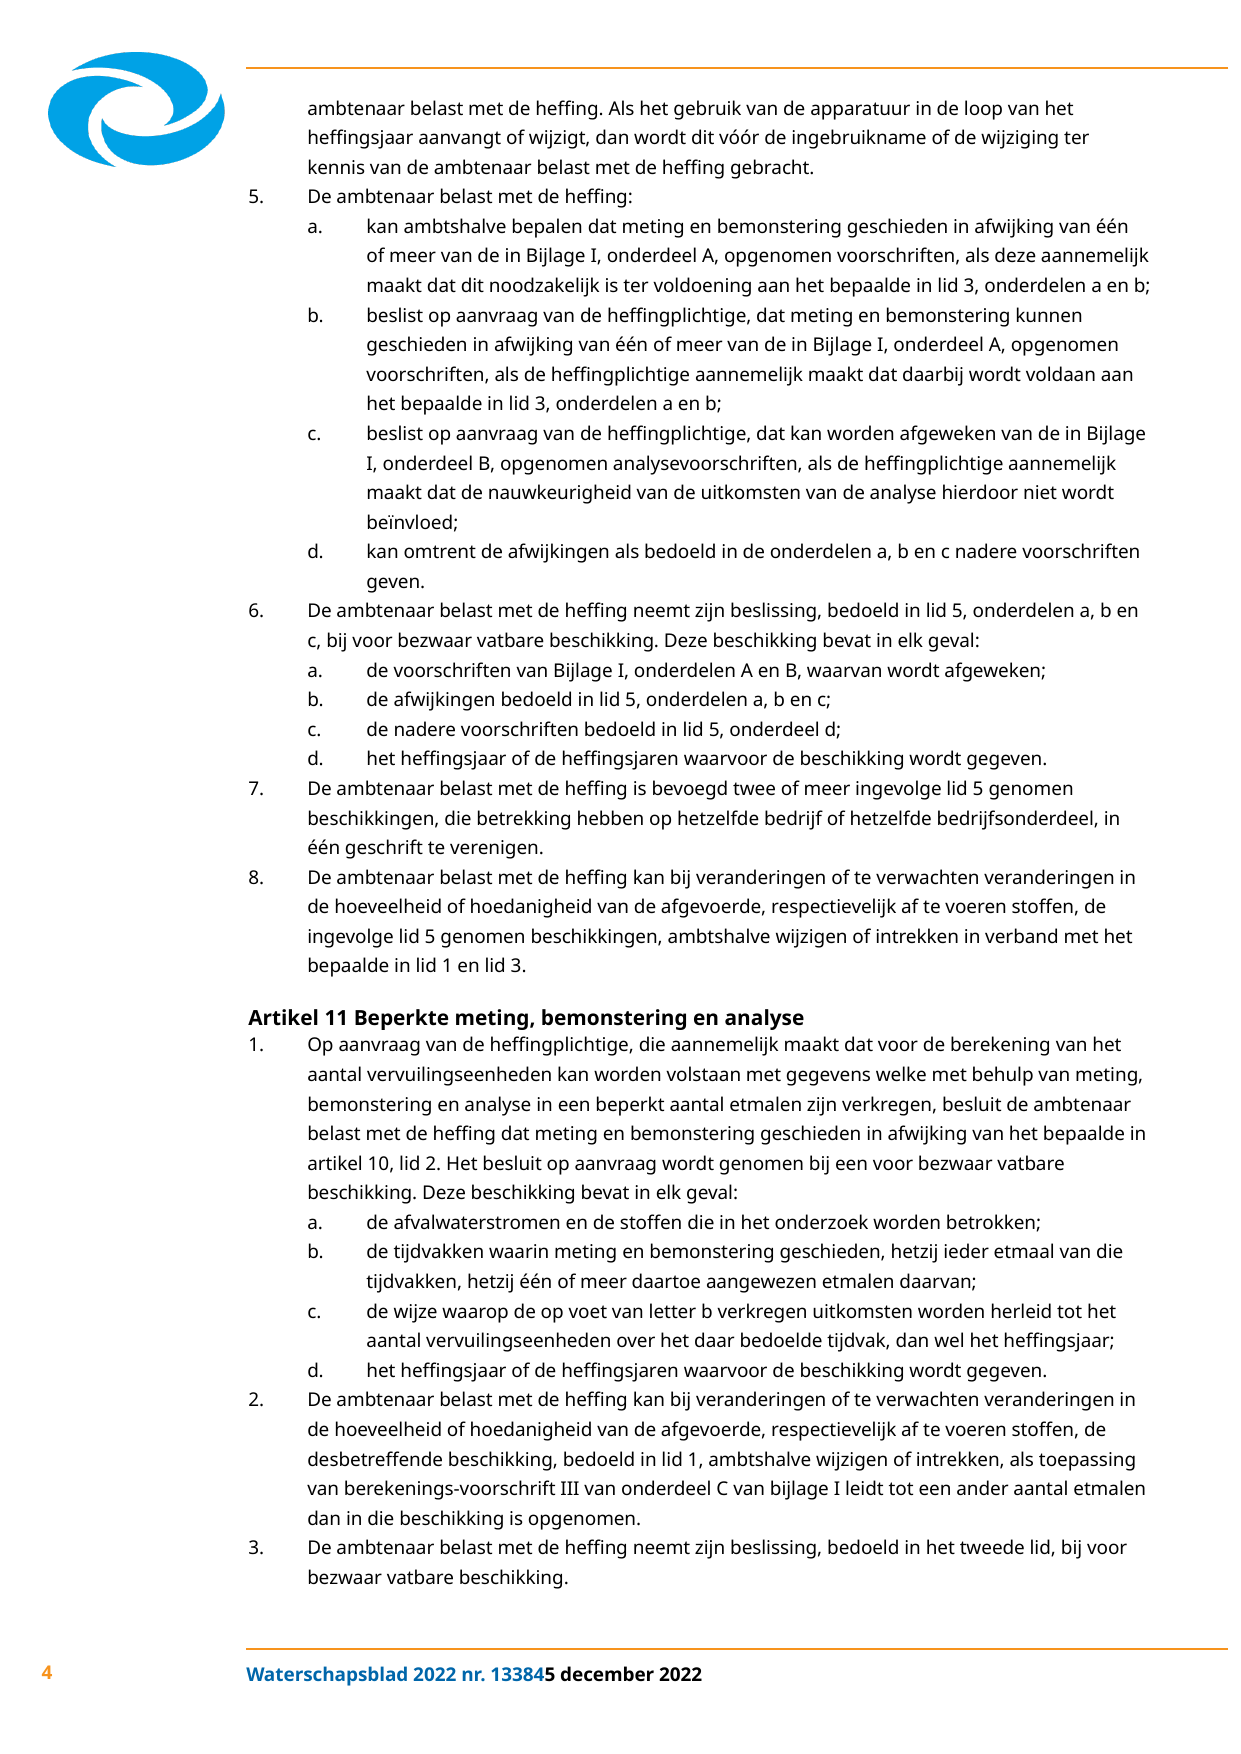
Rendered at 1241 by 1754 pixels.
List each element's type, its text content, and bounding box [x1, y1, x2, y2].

text Artikel 11 Beperkte meting, bemonstering en analyse [248, 1003, 1152, 1032]
list Op aanvraag van de heffingplichtige, die aannemelijk maakt dat voor de berekening van het aantal vervuilingseenheden kan worden volstaan met gegevens welke met behulp van meting, bemonstering en analyse in een beperkt aantal etmalen zijn verkregen, besluit de ambtenaar belast met de heffing dat meting en bemonstering geschieden in afwijking van het bepaalde in artikel 10, lid 2. Het besluit op aanvraag wordt genomen bij een voor bezwaar vatbare beschikking. Deze beschikking bevat in elk geval: [248, 1032, 1152, 1205]
list de nadere voorschriften bedoeld in lid 5, onderdeel d; [307, 716, 1152, 742]
list De ambtenaar belast met de heffing kan bij veranderingen of te verwachten veranderingen in de hoeveelheid of hoedanigheid van de afgevoerde, respectievelijk af te voeren stoffen, de ingevolge lid 5 genomen beschikkingen, ambtshalve wijzigen of intrekken in verband met het bepaalde in lid 1 en lid 3. [248, 864, 1152, 978]
picture [41, 47, 231, 172]
list De ambtenaar belast met de heffing: [248, 183, 1152, 209]
list de tijdvakken waarin meting en bemonstering geschieden, hetzij ieder etmaal van die tijdvakken, hetzij één of meer daartoe aangewezen etmalen daarvan; [307, 1239, 1152, 1294]
list De ambtenaar belast met de heffing neemt zijn beslissing, bedoeld in lid 5, onderdelen a, b en c, bij voor bezwaar vatbare beschikking. Deze beschikking bevat in elk geval: [248, 598, 1152, 653]
list kan ambtshalve bepalen dat meting en bemonstering geschieden in afwijking van één of meer van de in Bijlage I, onderdeel A, opgenomen voorschriften, als deze aannemelijk maakt dat dit noodzakelijk is ter voldoening aan het bepaalde in lid 3, onderdelen a en b; [307, 213, 1152, 298]
list het heffingsjaar of de heffingsjaren waarvoor de beschikking wordt gegeven. [307, 1357, 1152, 1383]
list De ambtenaar belast met de heffing neemt zijn beslissing, bedoeld in het tweede lid, bij voor bezwaar vatbare beschikking. [248, 1534, 1152, 1590]
list de afvalwaterstromen en de stoffen die in het onderzoek worden betrokken; [307, 1209, 1152, 1235]
list de voorschriften van Bijlage I, onderdelen A en B, waarvan wordt afgeweken; [307, 657, 1152, 683]
list het heffingsjaar of de heffingsjaren waarvoor de beschikking wordt gegeven. [307, 746, 1152, 771]
list de wijze waarop de op voet van letter b verkregen uitkomsten worden herleid tot het aantal vervuilingseenheden over het daar bedoelde tijdvak, dan wel het heffingsjaar; [307, 1298, 1152, 1353]
list kan omtrent de afwijkingen als bedoeld in de onderdelen a, b en c nadere voorschriften geven. [307, 538, 1152, 594]
list beslist op aanvraag van de heffingplichtige, dat kan worden afgeweken van de in Bijlage I, onderdeel B, opgenomen analysevoorschriften, als de heffingplichtige aannemelijk maakt dat de nauwkeurigheid van de uitkomsten van de analyse hierdoor niet wordt beïnvloed; [307, 420, 1152, 535]
list ambtenaar belast met de heffing. Als het gebruik van de apparatuur in de loop van het heffingsjaar aanvangt of wijzigt, dan wordt dit vóór de ingebruikname of de wijziging ter kennis van de ambtenaar belast met de heffing gebracht. [248, 95, 1152, 180]
list De ambtenaar belast met de heffing kan bij veranderingen of te verwachten veranderingen in de hoeveelheid of hoedanigheid van de afgevoerde, respectievelijk af te voeren stoffen, de desbetreffende beschikking, bedoeld in lid 1, ambtshalve wijzigen of intrekken, als toepassing van berekenings-voorschrift III van onderdeel C van bijlage I leidt tot een ander aantal etmalen dan in die beschikking is opgenomen. [248, 1387, 1152, 1531]
list De ambtenaar belast met de heffing is bevoegd twee of meer ingevolge lid 5 genomen beschikkingen, die betrekking hebben op hetzelfde bedrijf of hetzelfde bedrijfsonderdeel, in één geschrift te verenigen. [248, 775, 1152, 860]
list beslist op aanvraag van de heffingplichtige, dat meting en bemonstering kunnen geschieden in afwijking van één of meer van de in Bijlage I, onderdeel A, opgenomen voorschriften, als de heffingplichtige aannemelijk maakt dat daarbij wordt voldaan aan het bepaalde in lid 3, onderdelen a en b; [307, 302, 1152, 416]
list de afwijkingen bedoeld in lid 5, onderdelen a, b en c; [307, 686, 1152, 712]
